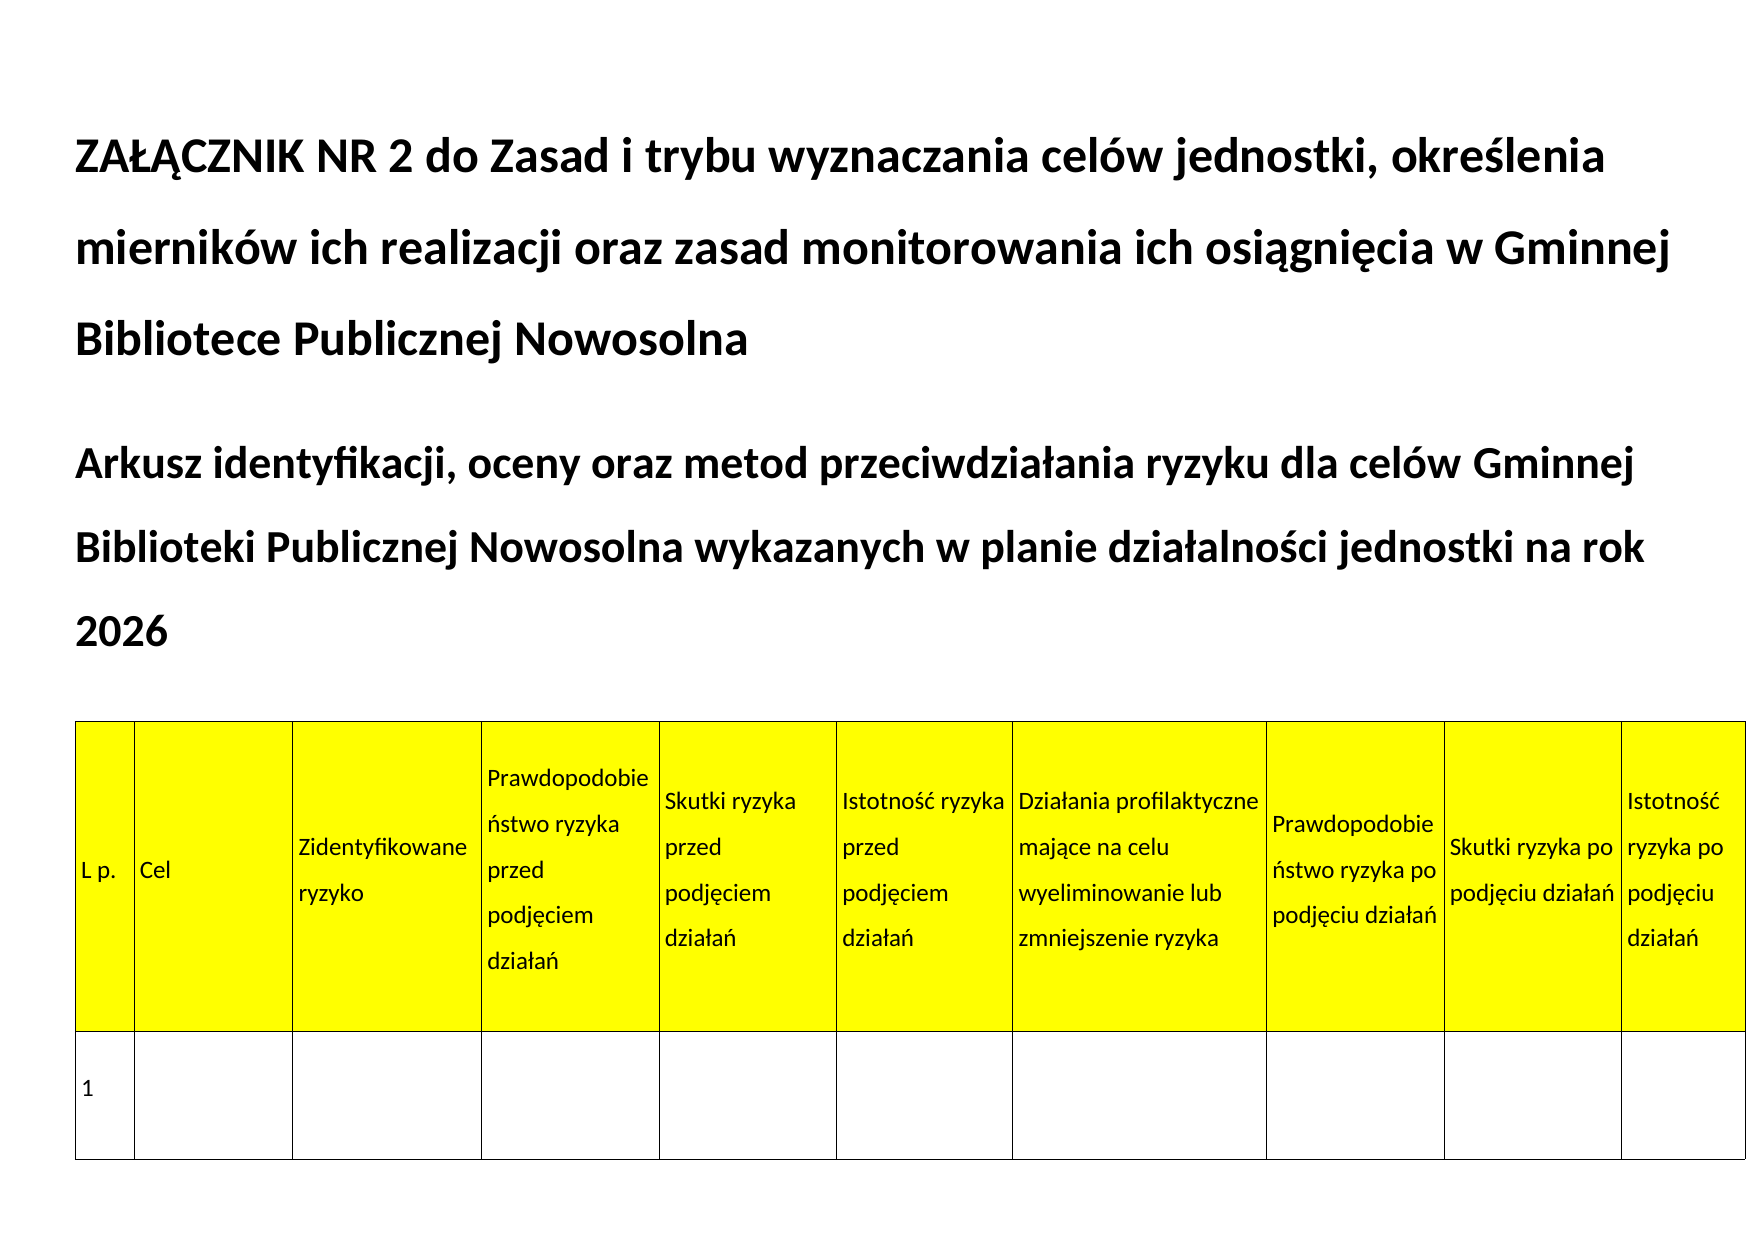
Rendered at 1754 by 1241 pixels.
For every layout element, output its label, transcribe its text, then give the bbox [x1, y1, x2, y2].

table_header Prawdopodobieństwo ryzyka po podjęciu działań [1267, 722, 1444, 1031]
table_header Skutki ryzyka po podjęciu działań [1445, 722, 1621, 1031]
table_header L p. [76, 722, 134, 1031]
table_header Istotność ryzyka po podjęciu działań [1622, 722, 1745, 1031]
table_header Istotność ryzyka przed podjęciem działań [837, 722, 1012, 1031]
table_cell [837, 1032, 1012, 1158]
table_cell [293, 1032, 481, 1158]
table_cell [1267, 1032, 1444, 1158]
table_header Zidentyfikowane ryzyko [293, 722, 481, 1031]
table_cell [660, 1032, 836, 1158]
table_cell 1 [76, 1032, 134, 1158]
table_cell [1013, 1032, 1266, 1158]
table_header Prawdopodobieństwo ryzyka przed podjęciem działań [482, 722, 659, 1031]
table_cell [135, 1032, 292, 1158]
table_header Cel [135, 722, 292, 1031]
table_cell [1622, 1032, 1745, 1158]
table_cell [1445, 1032, 1621, 1158]
table_cell [482, 1032, 659, 1158]
table_header Skutki ryzyka przed podjęciem działań [660, 722, 836, 1031]
subtitle ZAŁĄCZNIK NR 2 do Zasad i trybu wyznaczania celów jednostki, określenia mierników ich realizacji oraz zasad monitorowania ich osiągnięcia w Gminnej Bibliotece Publicznej Nowosolna [75, 124, 1679, 368]
subtitle Arkusz identyfikacji, oceny oraz metod przeciwdziałania ryzyku dla celów Gminnej Biblioteki Publicznej Nowosolna wykazanych w planie działalności jednostki na rok 2026 [75, 434, 1679, 658]
table_header Działania profilaktyczne mające na celu wyeliminowanie lub zmniejszenie ryzyka [1013, 722, 1266, 1031]
